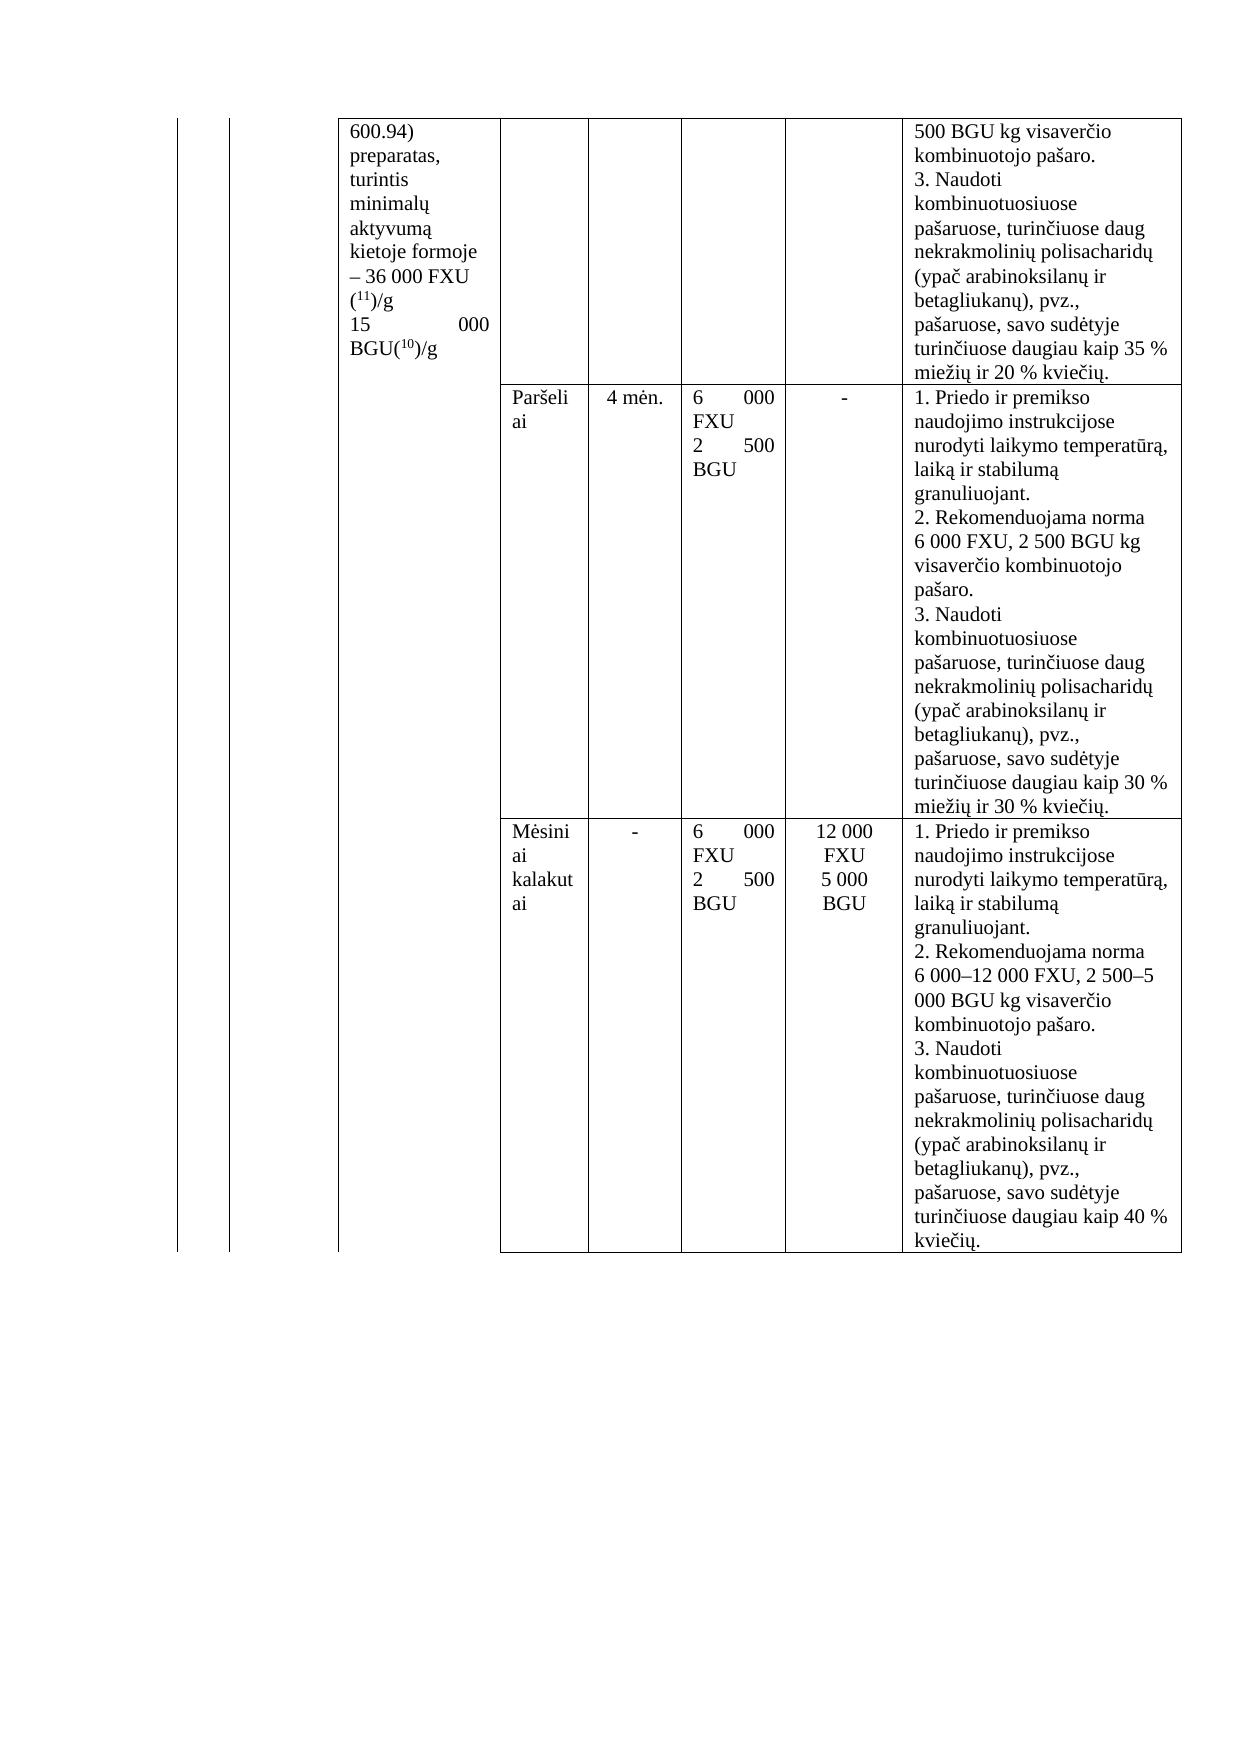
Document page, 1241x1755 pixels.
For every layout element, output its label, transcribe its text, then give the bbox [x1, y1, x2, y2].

table_cell [178, 118, 229, 384]
table_cell 1. Priedo ir premikso naudojimo instrukcijose nurodyti laikymo temperatūrą, laiką ir stabilumą granuliuojant. 2. Rekomenduojama norma 6 000–12 000 FXU, 2 500–5 000 BGU kg visaverčio kombinuotojo pašaro. 3. Naudoti kombinuotuosiuose pašaruose, turinčiuose daug nekrakmolinių polisacharidų (ypač arabinoksilanų ir betagliukanų), pvz., pašaruose, savo sudėtyje turinčiuose daugiau kaip 40 % kviečių. [903, 819, 1181, 1252]
table_cell [786, 119, 902, 384]
table_cell [178, 384, 229, 818]
table_cell [501, 119, 588, 384]
table_cell 500 BGU kg visaverčio kombinuotojo pašaro. 3. Naudoti kombinuotuosiuose pašaruose, turinčiuose daug nekrakmolinių polisacharidų (ypač arabinoksilanų ir betagliukanų), pvz., pašaruose, savo sudėtyje turinčiuose daugiau kaip 35 % miežių ir 20 % kviečių. [903, 119, 1181, 384]
table_cell - [786, 385, 902, 818]
table_cell [230, 118, 338, 384]
table_cell [230, 818, 338, 1252]
table_cell [230, 384, 338, 818]
table_cell [682, 119, 785, 384]
table_cell [339, 818, 500, 1252]
table_cell 4 mėn. [589, 385, 681, 818]
table_cell 6 000 FXU 2 500 BGU [682, 819, 785, 1252]
table_cell Paršeliai [501, 385, 588, 818]
table_cell Mėsiniai kalakutai [501, 819, 588, 1252]
table_cell 1. Priedo ir premikso naudojimo instrukcijose nurodyti laikymo temperatūrą, laiką ir stabilumą granuliuojant. 2. Rekomenduojama norma 6 000 FXU, 2 500 BGU kg visaverčio kombinuotojo pašaro. 3. Naudoti kombinuotuosiuose pašaruose, turinčiuose daug nekrakmolinių polisacharidų (ypač arabinoksilanų ir betagliukanų), pvz., pašaruose, savo sudėtyje turinčiuose daugiau kaip 30 % miežių ir 30 % kviečių. [903, 385, 1181, 818]
table_cell 6 000 FXU 2 500 BGU [682, 385, 785, 818]
table_cell 600.94) preparatas, turintis minimalų aktyvumą kietoje formoje – 36 000 FXU (11)/g 15 000 BGU(10)/g [339, 119, 500, 384]
table_cell [178, 818, 229, 1252]
table_cell - [589, 119, 681, 384]
table_cell 12 000 FXU 5 000 BGU [786, 819, 902, 1252]
table_cell [339, 384, 500, 818]
table_cell - [589, 819, 681, 1252]
